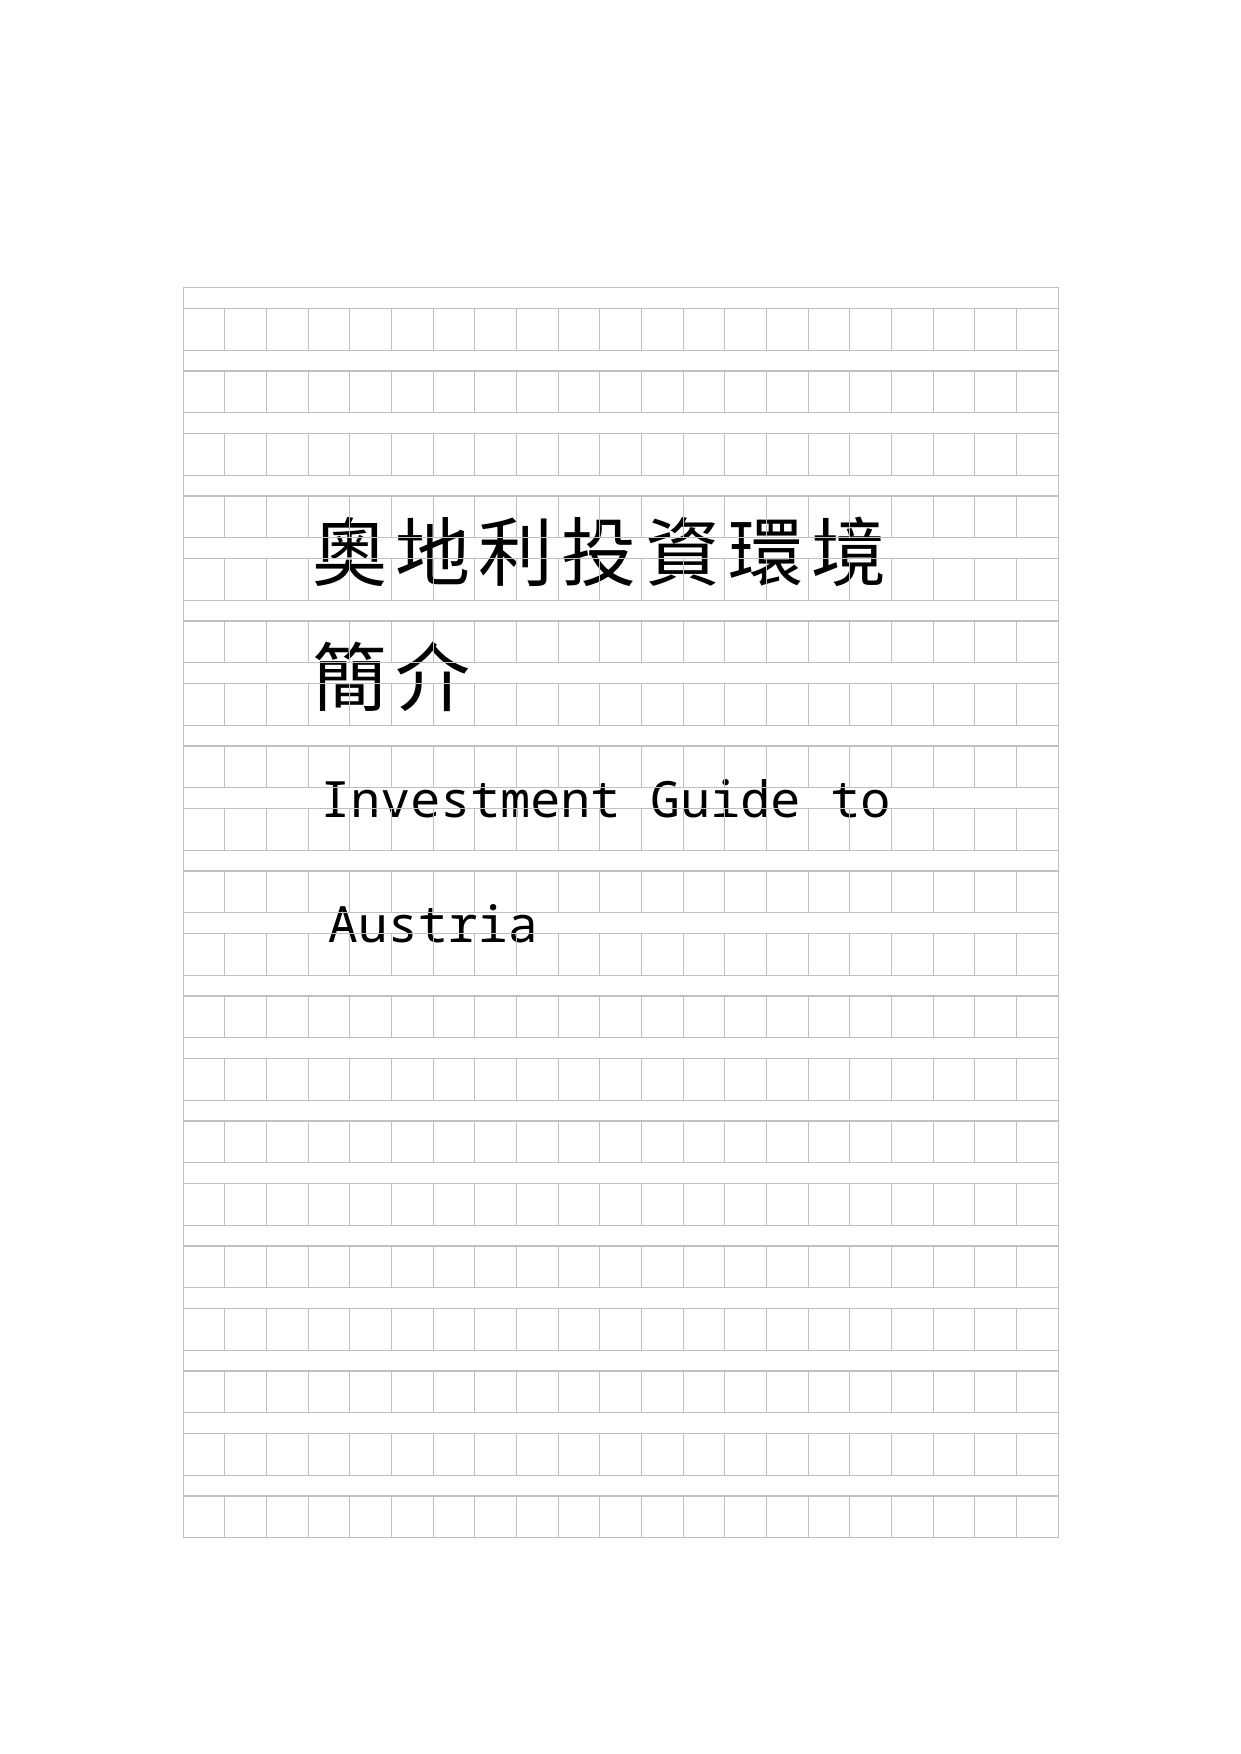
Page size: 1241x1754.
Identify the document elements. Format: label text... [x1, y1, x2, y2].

table_cell 奧地利投資環境簡介 Investment Guide to Austria [184, 872, 224, 912]
table_cell 奧地利投資環境簡介 Investment Guide to Austria [809, 559, 849, 600]
table_cell 奧地利投資環境簡介 Investment Guide to Austria [674, 538, 739, 558]
table_cell 奧地利投資環境簡介 Investment Guide to Austria [350, 497, 391, 537]
table_cell 奧地利投資環境簡介 Investment Guide to Austria [267, 684, 308, 725]
table_cell 奧地利投資環境簡介 Investment Guide to Austria [580, 538, 676, 558]
table_cell 奧地利投資環境簡介 Investment Guide to Austria [184, 747, 224, 787]
table_cell 奧地利投資環境簡介 Investment Guide to Austria [432, 913, 1058, 933]
table_cell 奧地利投資環境簡介 Investment Guide to Austria [225, 809, 266, 850]
table_cell 奧地利投資環境簡介 Investment Guide to Austria [684, 497, 724, 537]
table_cell 奧地利投資環境簡介 Investment Guide to Austria [392, 497, 433, 537]
table_cell 奧地利投資環境簡介 Investment Guide to Austria [975, 559, 1016, 600]
table_cell 奧地利投資環境簡介 Investment Guide to Austria [225, 934, 266, 975]
table_cell 奧地利投資環境簡介 Investment Guide to Austria [267, 747, 308, 787]
table_cell 奧地利投資環境簡介 Investment Guide to Austria [642, 497, 683, 537]
table_cell 奧地利投資環境簡介 Investment Guide to Austria [892, 934, 933, 975]
table_header [809, 372, 849, 412]
table_header [767, 309, 808, 350]
table_cell 奧地利投資環境簡介 Investment Guide to Austria [309, 684, 349, 725]
table_cell 奧地利投資環境簡介 Investment Guide to Austria [475, 934, 516, 975]
table_cell 奧地利投資環境簡介 Investment Guide to Austria [725, 809, 766, 850]
table_cell 奧地利投資環境簡介 Investment Guide to Austria [309, 872, 349, 912]
table_header [184, 309, 224, 350]
table_cell 奧地利投資環境簡介 Investment Guide to Austria [642, 747, 683, 787]
table_header [975, 309, 1016, 350]
table_cell 奧地利投資環境簡介 Investment Guide to Austria [434, 872, 474, 912]
table_cell 奧地利投資環境簡介 Investment Guide to Austria [350, 872, 391, 912]
table_cell 奧地利投資環境簡介 Investment Guide to Austria [184, 788, 333, 808]
table_header [934, 309, 974, 350]
table_cell 奧地利投資環境簡介 Investment Guide to Austria [725, 684, 766, 725]
table_cell 奧地利投資環境簡介 Investment Guide to Austria [1017, 934, 1058, 975]
table_cell 奧地利投資環境簡介 Investment Guide to Austria [600, 559, 641, 600]
table_header [267, 434, 308, 464]
table_cell 奧地利投資環境簡介 Investment Guide to Austria [600, 747, 641, 787]
table_cell 奧地利投資環境簡介 Investment Guide to Austria [934, 622, 974, 662]
table_cell 奧地利投資環境簡介 Investment Guide to Austria [725, 622, 766, 662]
table_cell 奧地利投資環境簡介 Investment Guide to Austria [434, 934, 474, 975]
table_cell 奧地利投資環境簡介 Investment Guide to Austria [642, 622, 683, 662]
table_cell 奧地利投資環境簡介 Investment Guide to Austria [975, 934, 1016, 975]
table_cell 奧地利投資環境簡介 Investment Guide to Austria [392, 684, 433, 725]
table_header [975, 372, 1016, 412]
table_cell 奧地利投資環境簡介 Investment Guide to Austria [325, 663, 375, 683]
table_header [809, 434, 849, 464]
table_header [934, 372, 974, 412]
table_header [184, 372, 224, 412]
table_cell 奧地利投資環境簡介 Investment Guide to Austria [725, 559, 766, 600]
table_cell 奧地利投資環境簡介 Investment Guide to Austria [559, 622, 599, 662]
table_cell 奧地利投資環境簡介 Investment Guide to Austria [725, 747, 766, 787]
table_header [684, 434, 724, 464]
table_cell 奧地利投資環境簡介 Investment Guide to Austria [850, 809, 891, 850]
table_cell 奧地利投資環境簡介 Investment Guide to Austria [975, 497, 1016, 537]
table_header [1017, 434, 1058, 464]
table_cell 奧地利投資環境簡介 Investment Guide to Austria [392, 934, 433, 975]
table_cell 奧地利投資環境簡介 Investment Guide to Austria [975, 809, 1016, 850]
table_cell 奧地利投資環境簡介 Investment Guide to Austria [600, 497, 641, 537]
table_header [392, 309, 433, 350]
table_header [600, 434, 641, 464]
table_cell 奧地利投資環境簡介 Investment Guide to Austria [184, 851, 1058, 870]
table_header [725, 434, 766, 464]
table_cell 奧地利投資環境簡介 Investment Guide to Austria [225, 622, 266, 662]
table_cell 奧地利投資環境簡介 Investment Guide to Austria [767, 622, 808, 662]
table_cell 奧地利投資環境簡介 Investment Guide to Austria [1017, 497, 1058, 537]
table_cell 奧地利投資環境簡介 Investment Guide to Austria [1017, 622, 1058, 662]
table_cell 奧地利投資環境簡介 Investment Guide to Austria [225, 497, 266, 537]
table_header [934, 434, 974, 464]
table_cell 奧地利投資環境簡介 Investment Guide to Austria [934, 684, 974, 725]
table_cell 奧地利投資環境簡介 Investment Guide to Austria [975, 747, 1016, 787]
table_cell 奧地利投資環境簡介 Investment Guide to Austria [684, 809, 724, 850]
table_cell 奧地利投資環境簡介 Investment Guide to Austria [267, 934, 308, 975]
table_header [392, 372, 433, 412]
table_header [350, 372, 391, 412]
table_header [725, 309, 766, 350]
table_cell 奧地利投資環境簡介 Investment Guide to Austria [350, 809, 391, 850]
table_cell 奧地利投資環境簡介 Investment Guide to Austria [642, 872, 683, 912]
table_cell 奧地利投資環境簡介 Investment Guide to Austria [309, 559, 349, 600]
table_cell 奧地利投資環境簡介 Investment Guide to Austria [845, 788, 1058, 808]
table_cell 奧地利投資環境簡介 Investment Guide to Austria [392, 747, 433, 787]
table_cell 奧地利投資環境簡介 Investment Guide to Austria [267, 809, 308, 850]
table_cell 奧地利投資環境簡介 Investment Guide to Austria [684, 684, 724, 725]
table_cell 奧地利投資環境簡介 Investment Guide to Austria [642, 809, 683, 850]
table_cell 奧地利投資環境簡介 Investment Guide to Austria [934, 934, 974, 975]
table_cell 奧地利投資環境簡介 Investment Guide to Austria [600, 809, 641, 850]
table_cell 奧地利投資環境簡介 Investment Guide to Austria [684, 622, 724, 662]
table_cell 奧地利投資環境簡介 Investment Guide to Austria [850, 684, 891, 725]
table_header [850, 434, 891, 464]
table_cell 奧地利投資環境簡介 Investment Guide to Austria [809, 934, 849, 975]
table_header [559, 434, 599, 464]
table_cell 奧地利投資環境簡介 Investment Guide to Austria [184, 559, 224, 600]
table_cell 奧地利投資環境簡介 Investment Guide to Austria [744, 538, 823, 558]
table_header [684, 372, 724, 412]
table_cell 奧地利投資環境簡介 Investment Guide to Austria [892, 622, 933, 662]
table_cell 奧地利投資環境簡介 Investment Guide to Austria [517, 747, 558, 787]
table_cell 奧地利投資環境簡介 Investment Guide to Austria [850, 747, 891, 787]
table_cell 奧地利投資環境簡介 Investment Guide to Austria [600, 622, 641, 662]
table_header [225, 372, 266, 412]
table_header [475, 372, 516, 412]
table_cell 奧地利投資環境簡介 Investment Guide to Austria [434, 684, 474, 725]
table_cell 奧地利投資環境簡介 Investment Guide to Austria [475, 559, 516, 600]
table_header [184, 351, 1058, 370]
table_cell 奧地利投資環境簡介 Investment Guide to Austria [725, 872, 766, 912]
table_cell 奧地利投資環境簡介 Investment Guide to Austria [642, 684, 683, 725]
table_cell 奧地利投資環境簡介 Investment Guide to Austria [350, 684, 391, 725]
table_header [434, 372, 474, 412]
table_cell 奧地利投資環境簡介 Investment Guide to Austria [559, 559, 599, 600]
table_cell 奧地利投資環境簡介 Investment Guide to Austria [184, 497, 224, 537]
table_header [600, 309, 641, 350]
table_cell 奧地利投資環境簡介 Investment Guide to Austria [642, 934, 683, 975]
table_header [767, 372, 808, 412]
table_cell 奧地利投資環境簡介 Investment Guide to Austria [184, 622, 224, 662]
table_cell 奧地利投資環境簡介 Investment Guide to Austria [267, 622, 308, 662]
table_cell 奧地利投資環境簡介 Investment Guide to Austria [350, 559, 391, 600]
table_cell 奧地利投資環境簡介 Investment Guide to Austria [475, 809, 516, 850]
table_cell 奧地利投資環境簡介 Investment Guide to Austria [309, 622, 349, 662]
table_cell 奧地利投資環境簡介 Investment Guide to Austria [975, 684, 1016, 725]
table_header [642, 309, 683, 350]
table_cell 奧地利投資環境簡介 Investment Guide to Austria [392, 559, 433, 600]
table_header [642, 372, 683, 412]
table_header [184, 434, 224, 464]
table_cell 奧地利投資環境簡介 Investment Guide to Austria [850, 559, 891, 600]
table_cell 奧地利投資環境簡介 Investment Guide to Austria [850, 497, 891, 537]
table_cell 奧地利投資環境簡介 Investment Guide to Austria [184, 538, 323, 558]
table_cell 奧地利投資環境簡介 Investment Guide to Austria [347, 913, 427, 933]
table_cell 奧地利投資環境簡介 Investment Guide to Austria [725, 497, 766, 537]
table_cell 奧地利投資環境簡介 Investment Guide to Austria [559, 497, 599, 537]
table_cell 奧地利投資環境簡介 Investment Guide to Austria [766, 788, 840, 808]
table_cell 奧地利投資環境簡介 Investment Guide to Austria [684, 872, 724, 912]
table_cell 奧地利投資環境簡介 Investment Guide to Austria [934, 747, 974, 787]
table_header [725, 372, 766, 412]
table_cell 奧地利投資環境簡介 Investment Guide to Austria [1017, 684, 1058, 725]
table_cell 奧地利投資環境簡介 Investment Guide to Austria [475, 497, 516, 537]
table_cell 奧地利投資環境簡介 Investment Guide to Austria [434, 559, 474, 600]
table_header [559, 372, 599, 412]
table_header [392, 434, 433, 464]
table_cell 奧地利投資環境簡介 Investment Guide to Austria [767, 497, 808, 537]
table_header [475, 309, 516, 350]
table_cell 奧地利投資環境簡介 Investment Guide to Austria [975, 622, 1016, 662]
table_header [350, 434, 391, 464]
table_cell 奧地利投資環境簡介 Investment Guide to Austria [517, 622, 558, 662]
table_cell 奧地利投資環境簡介 Investment Guide to Austria [517, 934, 558, 975]
table_cell 奧地利投資環境簡介 Investment Guide to Austria [184, 809, 224, 850]
table_cell 奧地利投資環境簡介 Investment Guide to Austria [892, 559, 933, 600]
table_cell 奧地利投資環境簡介 Investment Guide to Austria [184, 726, 1058, 745]
table_cell 奧地利投資環境簡介 Investment Guide to Austria [767, 684, 808, 725]
table_cell 奧地利投資環境簡介 Investment Guide to Austria [809, 684, 849, 725]
table_cell 奧地利投資環境簡介 Investment Guide to Austria [184, 601, 1058, 620]
table_cell 奧地利投資環境簡介 Investment Guide to Austria [434, 747, 474, 787]
table_header [850, 309, 891, 350]
table_cell 奧地利投資環境簡介 Investment Guide to Austria [605, 788, 654, 808]
table_cell 奧地利投資環境簡介 Investment Guide to Austria [434, 497, 474, 537]
table_cell 奧地利投資環境簡介 Investment Guide to Austria [350, 747, 391, 787]
table_cell 奧地利投資環境簡介 Investment Guide to Austria [850, 872, 891, 912]
table_cell 奧地利投資環境簡介 Investment Guide to Austria [934, 497, 974, 537]
table_cell 奧地利投資環境簡介 Investment Guide to Austria [517, 497, 558, 537]
table_header [767, 434, 808, 464]
table_cell 奧地利投資環境簡介 Investment Guide to Austria [1017, 872, 1058, 912]
table_cell 奧地利投資環境簡介 Investment Guide to Austria [809, 872, 849, 912]
table_cell 奧地利投資環境簡介 Investment Guide to Austria [600, 872, 641, 912]
table_cell 奧地利投資環境簡介 Investment Guide to Austria [184, 913, 337, 933]
table_header [1017, 309, 1058, 350]
table_cell 奧地利投資環境簡介 Investment Guide to Austria [975, 872, 1016, 912]
table_cell 奧地利投資環境簡介 Investment Guide to Austria [475, 684, 516, 725]
table_cell 奧地利投資環境簡介 Investment Guide to Austria [392, 872, 433, 912]
table_cell 奧地利投資環境簡介 Investment Guide to Austria [517, 809, 558, 850]
table_cell 奧地利投資環境簡介 Investment Guide to Austria [337, 788, 480, 808]
table_cell 奧地利投資環境簡介 Investment Guide to Austria [350, 934, 391, 975]
table_cell 奧地利投資環境簡介 Investment Guide to Austria [350, 622, 391, 662]
table_cell 奧地利投資環境簡介 Investment Guide to Austria [892, 809, 933, 850]
table_header [225, 434, 266, 464]
table_cell 奧地利投資環境簡介 Investment Guide to Austria [392, 809, 433, 850]
table_header [517, 372, 558, 412]
table_header [517, 309, 558, 350]
table_cell 奧地利投資環境簡介 Investment Guide to Austria [485, 788, 600, 808]
table_header [475, 434, 516, 464]
table_cell 奧地利投資環境簡介 Investment Guide to Austria [559, 809, 599, 850]
table_header [642, 434, 683, 464]
table_cell 奧地利投資環境簡介 Investment Guide to Austria [559, 872, 599, 912]
table_cell 奧地利投資環境簡介 Investment Guide to Austria [517, 684, 558, 725]
table_cell 奧地利投資環境簡介 Investment Guide to Austria [767, 747, 808, 787]
table_cell 奧地利投資環境簡介 Investment Guide to Austria [475, 622, 516, 662]
table_cell 奧地利投資環境簡介 Investment Guide to Austria [767, 934, 808, 975]
table_header [309, 372, 349, 412]
table_cell 奧地利投資環境簡介 Investment Guide to Austria [934, 872, 974, 912]
table_cell 奧地利投資環境簡介 Investment Guide to Austria [475, 747, 516, 787]
table_header [975, 434, 1016, 464]
table_cell 奧地利投資環境簡介 Investment Guide to Austria [309, 747, 349, 787]
table_cell 奧地利投資環境簡介 Investment Guide to Austria [225, 559, 266, 600]
table_header [309, 434, 349, 464]
table_cell 奧地利投資環境簡介 Investment Guide to Austria [184, 684, 224, 725]
table_cell 奧地利投資環境簡介 Investment Guide to Austria [184, 934, 224, 975]
table_header [434, 309, 474, 350]
table_cell 奧地利投資環境簡介 Investment Guide to Austria [809, 497, 849, 537]
table_cell 奧地利投資環境簡介 Investment Guide to Austria [559, 684, 599, 725]
table_cell 奧地利投資環境簡介 Investment Guide to Austria [892, 872, 933, 912]
table_cell 奧地利投資環境簡介 Investment Guide to Austria [225, 684, 266, 725]
table_cell 奧地利投資環境簡介 Investment Guide to Austria [1017, 559, 1058, 600]
table_cell 奧地利投資環境簡介 Investment Guide to Austria [517, 872, 558, 912]
table_cell 奧地利投資環境簡介 Investment Guide to Austria [809, 622, 849, 662]
table_cell 奧地利投資環境簡介 Investment Guide to Austria [657, 788, 762, 808]
table_header [350, 309, 391, 350]
table_header [559, 309, 599, 350]
table_cell 奧地利投資環境簡介 Investment Guide to Austria [1017, 747, 1058, 787]
table_cell 奧地利投資環境簡介 Investment Guide to Austria [267, 497, 308, 537]
table_cell 奧地利投資環境簡介 Investment Guide to Austria [392, 622, 433, 662]
table_cell 奧地利投資環境簡介 Investment Guide to Austria [767, 559, 808, 600]
table_cell 奧地利投資環境簡介 Investment Guide to Austria [267, 872, 308, 912]
table_cell 奧地利投資環境簡介 Investment Guide to Austria [809, 747, 849, 787]
table_cell 奧地利投資環境簡介 Investment Guide to Austria [600, 934, 641, 975]
table_cell 奧地利投資環境簡介 Investment Guide to Austria [850, 622, 891, 662]
table_cell 奧地利投資環境簡介 Investment Guide to Austria [309, 809, 349, 850]
table_cell 奧地利投資環境簡介 Investment Guide to Austria [309, 497, 349, 537]
table_cell 奧地利投資環境簡介 Investment Guide to Austria [725, 934, 766, 975]
table_header [684, 309, 724, 350]
table_cell 奧地利投資環境簡介 Investment Guide to Austria [892, 684, 933, 725]
table_cell 奧地利投資環境簡介 Investment Guide to Austria [850, 934, 891, 975]
table_header [309, 309, 349, 350]
table_cell 奧地利投資環境簡介 Investment Guide to Austria [559, 747, 599, 787]
table_header [517, 434, 558, 464]
table_cell 奧地利投資環境簡介 Investment Guide to Austria [475, 872, 516, 912]
table_header [184, 413, 1058, 433]
table_cell 奧地利投資環境簡介 Investment Guide to Austria [434, 809, 474, 850]
table_header [892, 309, 933, 350]
table_cell 奧地利投資環境簡介 Investment Guide to Austria [934, 559, 974, 600]
table_cell 奧地利投資環境簡介 Investment Guide to Austria [184, 476, 1058, 495]
table_cell 奧地利投資環境簡介 Investment Guide to Austria [767, 809, 808, 850]
table_cell 奧地利投資環境簡介 Investment Guide to Austria [684, 934, 724, 975]
table_header [267, 309, 308, 350]
table_cell 奧地利投資環境簡介 Investment Guide to Austria [684, 747, 724, 787]
table_cell 奧地利投資環境簡介 Investment Guide to Austria [309, 934, 349, 975]
table_header [892, 372, 933, 412]
table_cell 奧地利投資環境簡介 Investment Guide to Austria [434, 622, 474, 662]
table_cell 奧地利投資環境簡介 Investment Guide to Austria [225, 872, 266, 912]
table_cell 奧地利投資環境簡介 Investment Guide to Austria [892, 747, 933, 787]
table_cell 奧地利投資環境簡介 Investment Guide to Austria [828, 538, 1058, 558]
table_cell 奧地利投資環境簡介 Investment Guide to Austria [684, 559, 724, 600]
table_header [850, 372, 891, 412]
table_header [434, 434, 474, 464]
table_header [892, 434, 933, 464]
table_header [809, 309, 849, 350]
table_cell 奧地利投資環境簡介 Investment Guide to Austria [225, 747, 266, 787]
table_header [267, 372, 308, 412]
table_cell 奧地利投資環境簡介 Investment Guide to Austria [559, 934, 599, 975]
table_header [225, 309, 266, 350]
table_cell 奧地利投資環境簡介 Investment Guide to Austria [934, 809, 974, 850]
table_header [1017, 372, 1058, 412]
table_cell 奧地利投資環境簡介 Investment Guide to Austria [1059, 464, 1074, 975]
table_cell 奧地利投資環境簡介 Investment Guide to Austria [184, 663, 320, 683]
table_cell 奧地利投資環境簡介 Investment Guide to Austria [809, 809, 849, 850]
table_cell 奧地利投資環境簡介 Investment Guide to Austria [267, 559, 308, 600]
table_cell 奧地利投資環境簡介 Investment Guide to Austria [642, 559, 683, 600]
table_header [184, 288, 1058, 308]
table_cell 奧地利投資環境簡介 Investment Guide to Austria [380, 663, 1058, 683]
table_cell 奧地利投資環境簡介 Investment Guide to Austria [892, 497, 933, 537]
table_cell 奧地利投資環境簡介 Investment Guide to Austria [1017, 809, 1058, 850]
table_cell 奧地利投資環境簡介 Investment Guide to Austria [600, 684, 641, 725]
table_header [600, 372, 641, 412]
table_cell 奧地利投資環境簡介 Investment Guide to Austria [767, 872, 808, 912]
table_header [1059, 287, 1074, 464]
table_cell 奧地利投資環境簡介 Investment Guide to Austria [517, 559, 558, 600]
